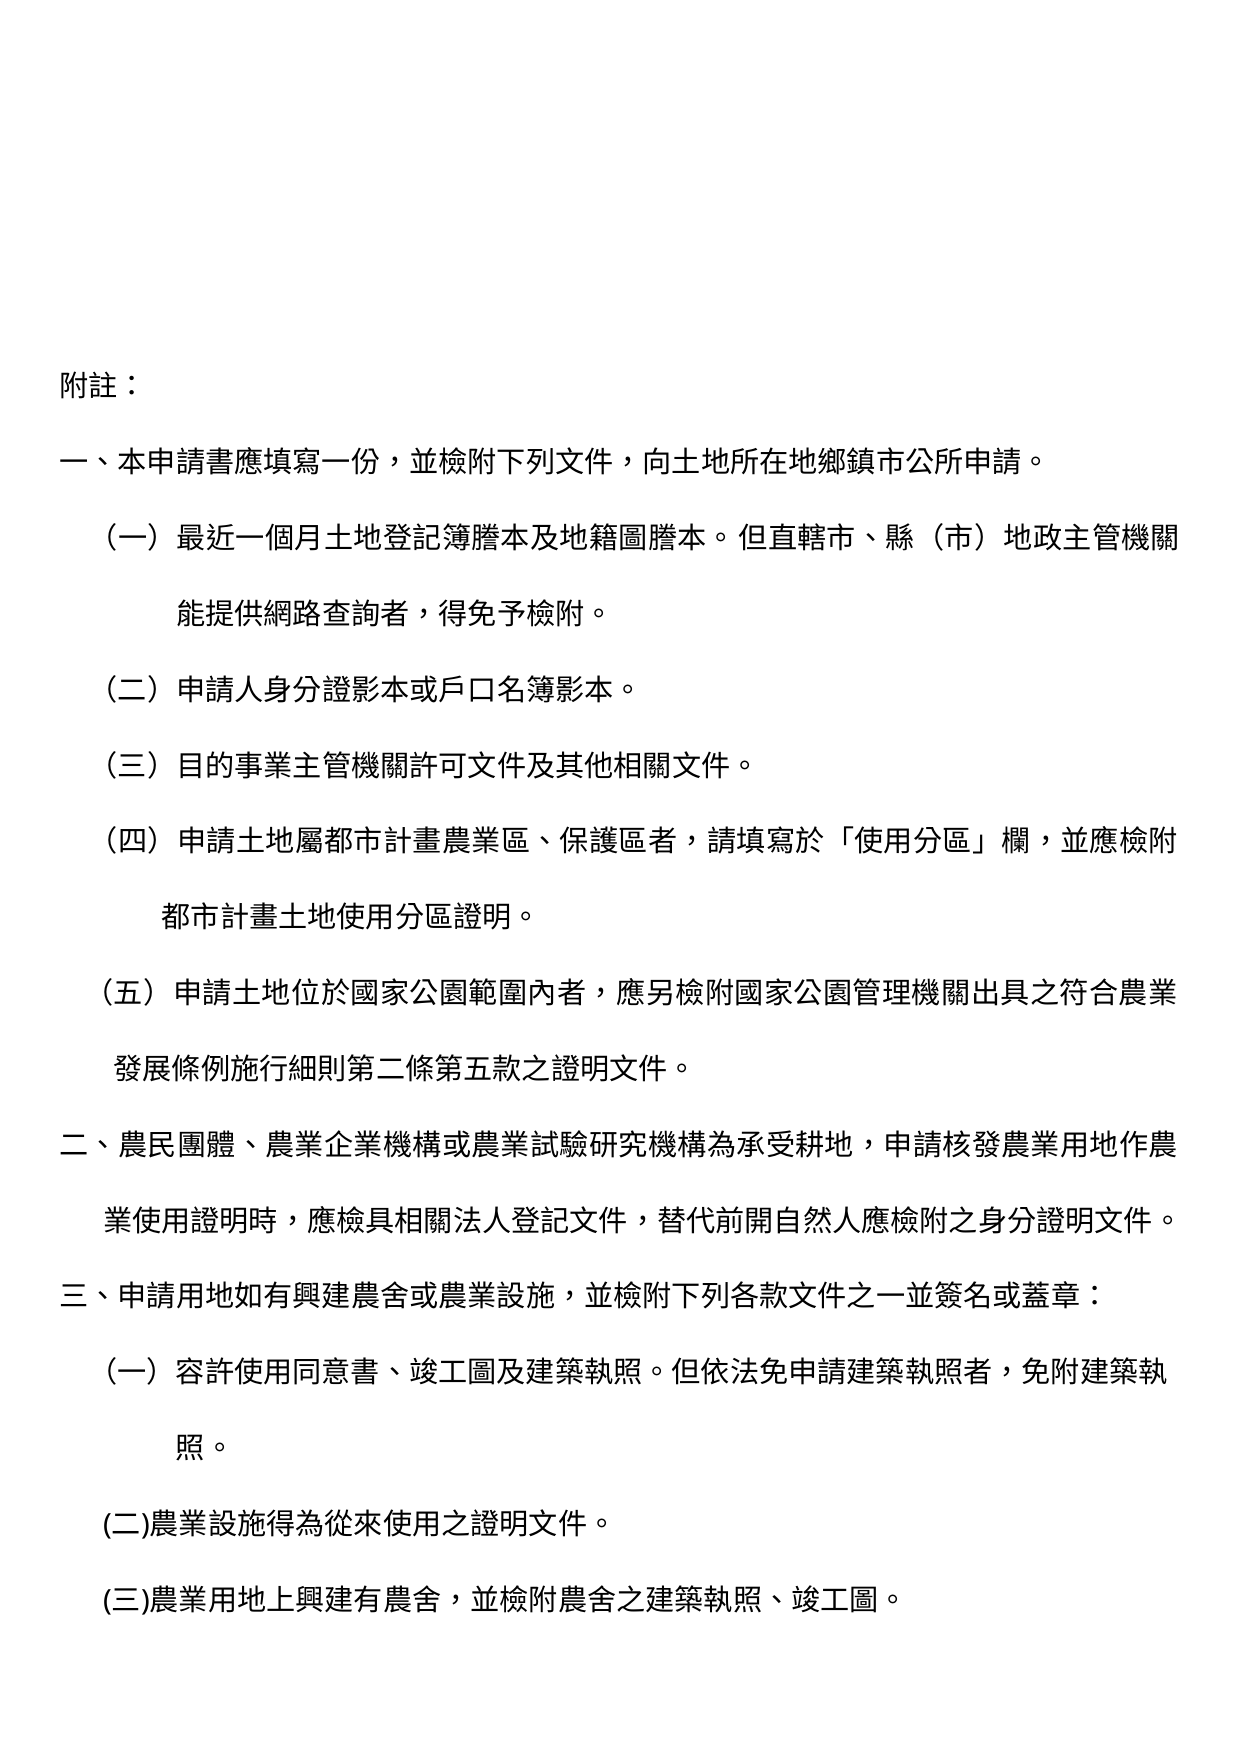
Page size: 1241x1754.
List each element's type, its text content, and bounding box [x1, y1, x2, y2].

text 三、申請用地如有興建農舍或農業設施，並檢附下列各款文件之一並簽名或蓋章： [59, 1256, 1181, 1332]
text 一、本申請書應填寫一份，並檢附下列文件，向土地所在地鄉鎮市公所申請。 [59, 422, 1181, 498]
text （三）目的事業主管機關許可文件及其他相關文件。 [88, 725, 1181, 801]
text （四）申請土地屬都市計畫農業區、保護區者，請填寫於「使用分區」欄，並應檢附都市計畫土地使用分區證明。 [88, 801, 1181, 953]
text (三)農業用地上興建有農舍，並檢附農舍之建築執照、竣工圖。 [59, 1559, 1181, 1635]
text （二）申請人身分證影本或戶口名簿影本。 [88, 649, 1181, 725]
text （五）申請土地位於國家公園範圍內者，應另檢附國家公園管理機關出具之符合農業發展條例施行細則第二條第五款之證明文件。 [84, 953, 1181, 1104]
text 附註： [59, 346, 1181, 422]
text 二、農民團體、農業企業機構或農業試驗研究機構為承受耕地，申請核發農業用地作農業使用證明時，應檢具相關法人登記文件，替代前開自然人應檢附之身分證明文件。 [59, 1104, 1181, 1256]
text (二)農業設施得為從來使用之證明文件。 [59, 1484, 1181, 1559]
text （一）最近一個月土地登記簿謄本及地籍圖謄本。但直轄市、縣（市）地政主管機關能提供網路查詢者，得免予檢附。 [88, 498, 1181, 649]
text （一）容許使用同意書、竣工圖及建築執照。但依法免申請建築執照者，免附建築執照。 [88, 1332, 1181, 1484]
